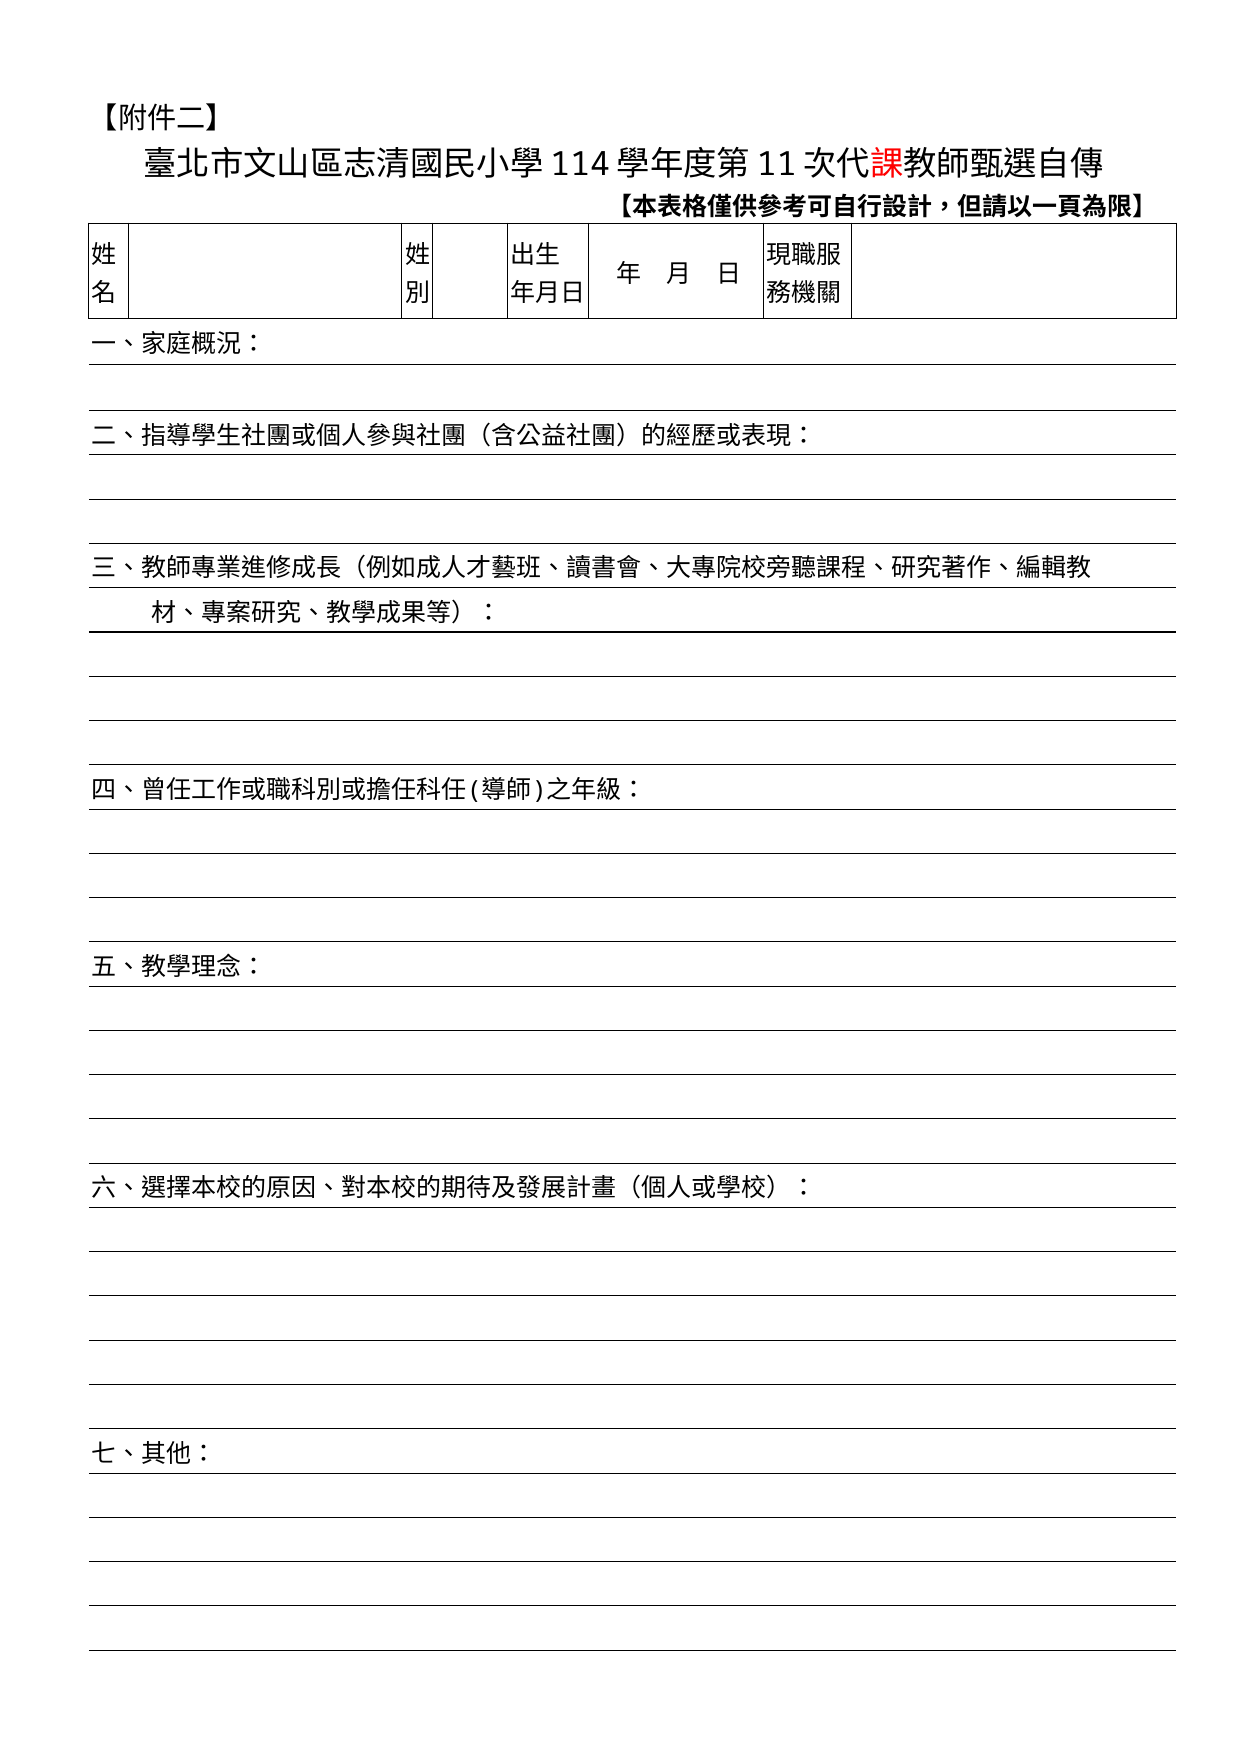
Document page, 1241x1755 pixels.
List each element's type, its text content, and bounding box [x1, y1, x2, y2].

table_cell [89, 1518, 1176, 1561]
table_cell [89, 1252, 1176, 1295]
text 【本表格僅供參考可自行設計，但請以一頁為限】 [89, 185, 1158, 223]
table_header [129, 224, 401, 318]
table_cell [89, 721, 1176, 764]
table_cell [89, 1296, 1176, 1340]
table_cell [89, 898, 1176, 941]
text 【附件二】 [89, 94, 1158, 137]
table_cell [89, 854, 1176, 897]
table_cell [89, 500, 1176, 543]
table_cell [89, 1562, 1176, 1605]
table_cell 一、家庭概況： [89, 319, 1176, 364]
table_cell [89, 1119, 1176, 1163]
table_cell [89, 1031, 1176, 1074]
table_cell [89, 1385, 1176, 1428]
table_cell [89, 677, 1176, 720]
table_header 現職服務機關 [764, 224, 851, 318]
table_cell 五、教學理念： [89, 942, 1176, 986]
table_cell 材、專案研究、教學成果等）： [89, 588, 1176, 631]
table_cell 六、選擇本校的原因、對本校的期待及發展計畫（個人或學校）： [89, 1164, 1176, 1207]
table_header [433, 224, 507, 318]
table_cell [89, 633, 1176, 676]
table_header [852, 224, 1176, 318]
table_header 出生 年月日 [508, 224, 588, 318]
table_cell [89, 365, 1176, 410]
table_header 姓別 [402, 224, 432, 318]
table_cell [89, 1208, 1176, 1251]
table_cell 三、教師專業進修成長（例如成人才藝班、讀書會、大專院校旁聽課程、研究著作、編輯教 [89, 544, 1176, 587]
table_cell [89, 455, 1176, 498]
table_cell [89, 1341, 1176, 1384]
table_header 姓名 [89, 224, 128, 318]
table_header 年 月 日 [589, 224, 763, 318]
table_cell 二、指導學生社團或個人參與社團（含公益社團）的經歷或表現： [89, 411, 1176, 454]
table_cell [89, 1606, 1176, 1649]
table_cell [89, 810, 1176, 853]
table_cell [89, 1075, 1176, 1118]
text 臺北市文山區志清國民小學114學年度第11次代課教師甄選自傳 [89, 137, 1158, 185]
table_cell [89, 987, 1176, 1030]
table_cell 四、曾任工作或職科別或擔任科任(導師)之年級： [89, 765, 1176, 808]
table_cell [89, 1474, 1176, 1517]
table_cell 七、其他： [89, 1429, 1176, 1472]
